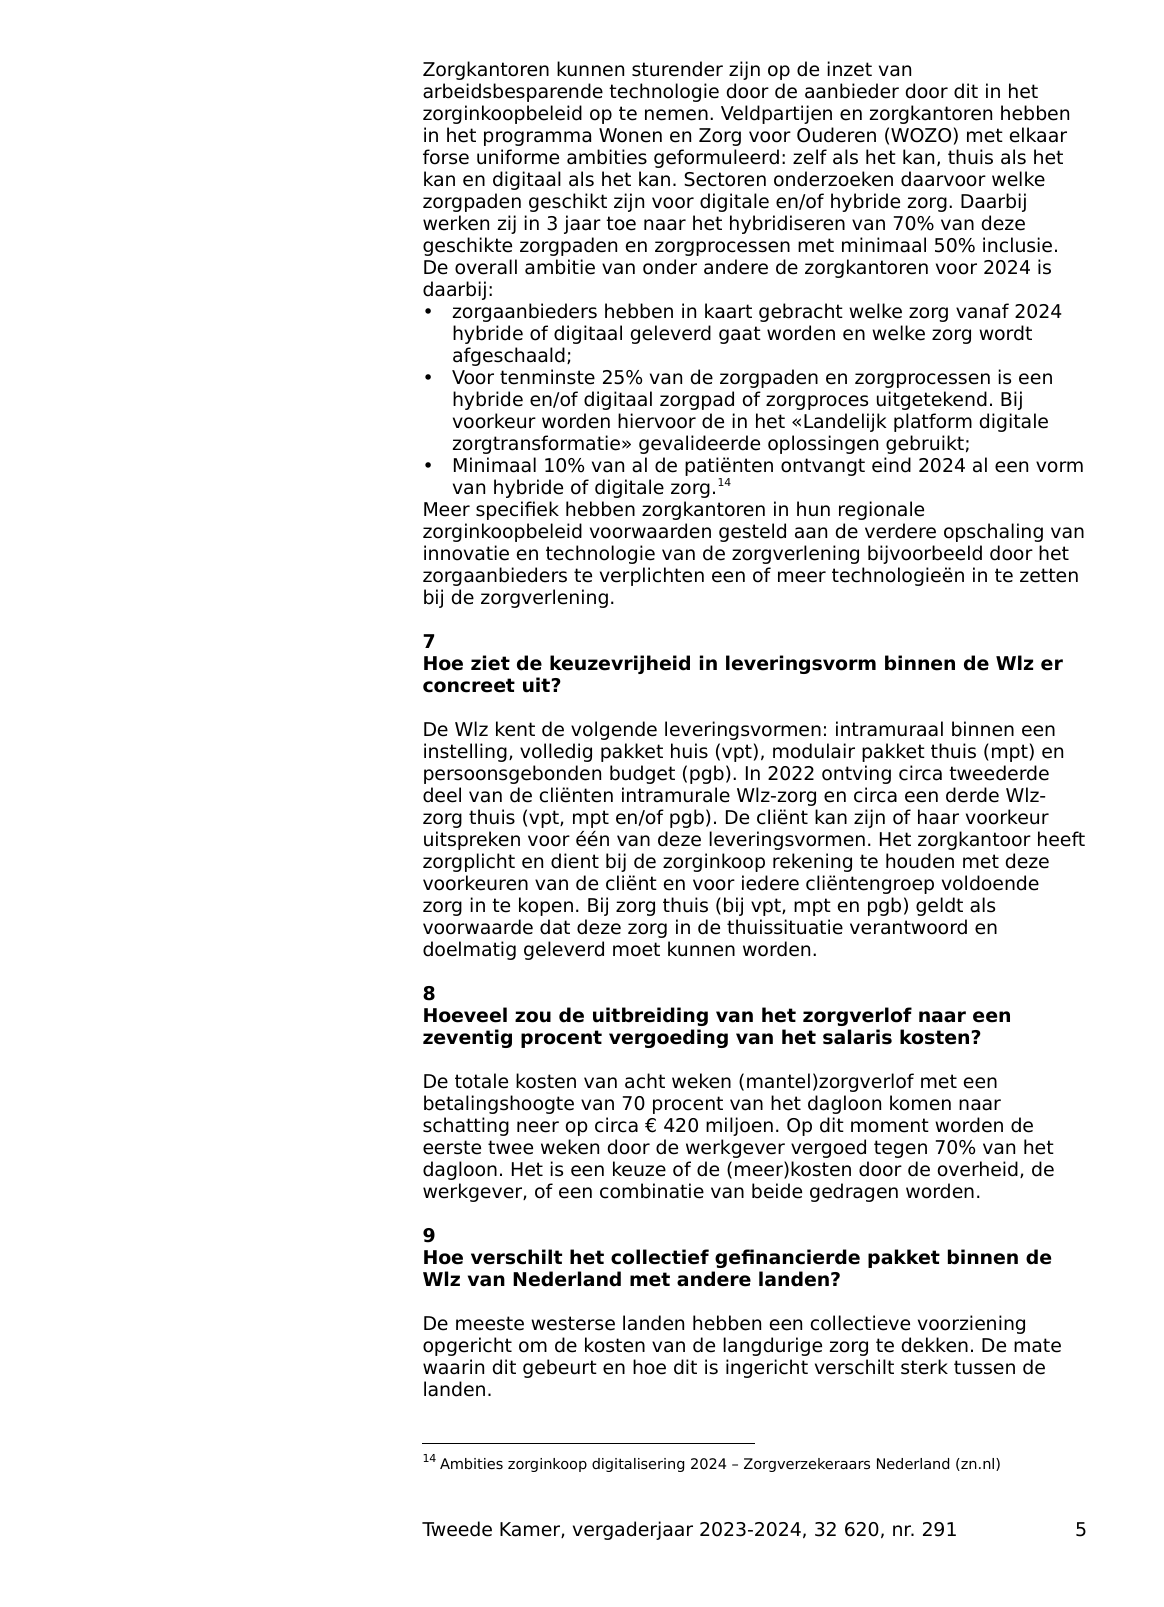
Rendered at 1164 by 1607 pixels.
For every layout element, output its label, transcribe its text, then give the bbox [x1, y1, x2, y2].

text 7 [422, 631, 1087, 653]
text • Minimaal 10% van al de patiënten ontvangt eind 2024 al een vorm van hybride of digitale zorg. [422, 455, 1087, 499]
text Hoe verschilt het collectief gefinancierde pakket binnen de Wlz van Nederland met andere landen? [422, 1247, 1087, 1291]
text Meer specifiek hebben zorgkantoren in hun regionale zorginkoopbeleid voorwaarden gesteld aan de verdere opschaling van innovatie en technologie van de zorgverlening bijvoorbeeld door het zorgaanbieders te verplichten een of meer technologieën in te zetten bij de zorgverlening. [422, 499, 1087, 608]
text 9 [422, 1225, 1087, 1247]
text • zorgaanbieders hebben in kaart gebracht welke zorg vanaf 2024 hybride of digitaal geleverd gaat worden en welke zorg wordt afgeschaald; [422, 301, 1087, 367]
text Hoeveel zou de uitbreiding van het zorgverlof naar een zeventig procent vergoeding van het salaris kosten? [422, 1005, 1087, 1049]
text De Wlz kent de volgende leveringsvormen: intramuraal binnen een instelling, volledig pakket huis (vpt), modulair pakket thuis (mpt) en persoonsgebonden budget (pgb). In 2022 ontving circa tweederde deel van de cliënten intramurale Wlz-zorg en circa een derde Wlz-zorg thuis (vpt, mpt en/of pgb). De cliënt kan zijn of haar voorkeur uitspreken voor één van deze leveringsvormen. Het zorgkantoor heeft zorgplicht en dient bij de zorginkoop rekening te houden met deze voorkeuren van de cliënt en voor iedere cliëntengroep voldoende zorg in te kopen. Bij zorg thuis (bij vpt, mpt en pgb) geldt als voorwaarde dat deze zorg in de thuissituatie verantwoord en doelmatig geleverd moet kunnen worden. [422, 719, 1087, 961]
text De meeste westerse landen hebben een collectieve voorziening opgericht om de kosten van de langdurige zorg te dekken. De mate waarin dit gebeurt en hoe dit is ingericht verschilt sterk tussen de landen. [422, 1313, 1087, 1401]
text Zorgkantoren kunnen sturender zijn op de inzet van arbeidsbesparende technologie door de aanbieder door dit in het zorginkoopbeleid op te nemen. Veldpartijen en zorgkantoren hebben in het programma Wonen en Zorg voor Ouderen (WOZO) met elkaar forse uniforme ambities geformuleerd: zelf als het kan, thuis als het kan en digitaal als het kan. Sectoren onderzoeken daarvoor welke zorgpaden geschikt zijn voor digitale en/of hybride zorg. Daarbij werken zij in 3 jaar toe naar het hybridiseren van 70% van deze geschikte zorgpaden en zorgprocessen met minimaal 50% inclusie. De overall ambitie van onder andere de zorgkantoren voor 2024 is daarbij: [422, 59, 1087, 301]
text 8 [422, 983, 1087, 1005]
text De totale kosten van acht weken (mantel)zorgverlof met een betalingshoogte van 70 procent van het dagloon komen naar schatting neer op circa € 420 miljoen. Op dit moment worden de eerste twee weken door de werkgever vergoed tegen 70% van het dagloon. Het is een keuze of de (meer)kosten door de overheid, de werkgever, of een combinatie van beide gedragen worden. [422, 1071, 1087, 1203]
text Ambities zorginkoop digitalisering 2024 – Zorgverzekeraars Nederland (zn.nl) [422, 1452, 1087, 1474]
text Hoe ziet de keuzevrijheid in leveringsvorm binnen de Wlz er concreet uit? [422, 653, 1087, 697]
text • Voor tenminste 25% van de zorgpaden en zorgprocessen is een hybride en/of digitaal zorgpad of zorgproces uitgetekend. Bij voorkeur worden hiervoor de in het «Landelijk platform digitale zorgtransformatie» gevalideerde oplossingen gebruikt; [422, 367, 1087, 455]
